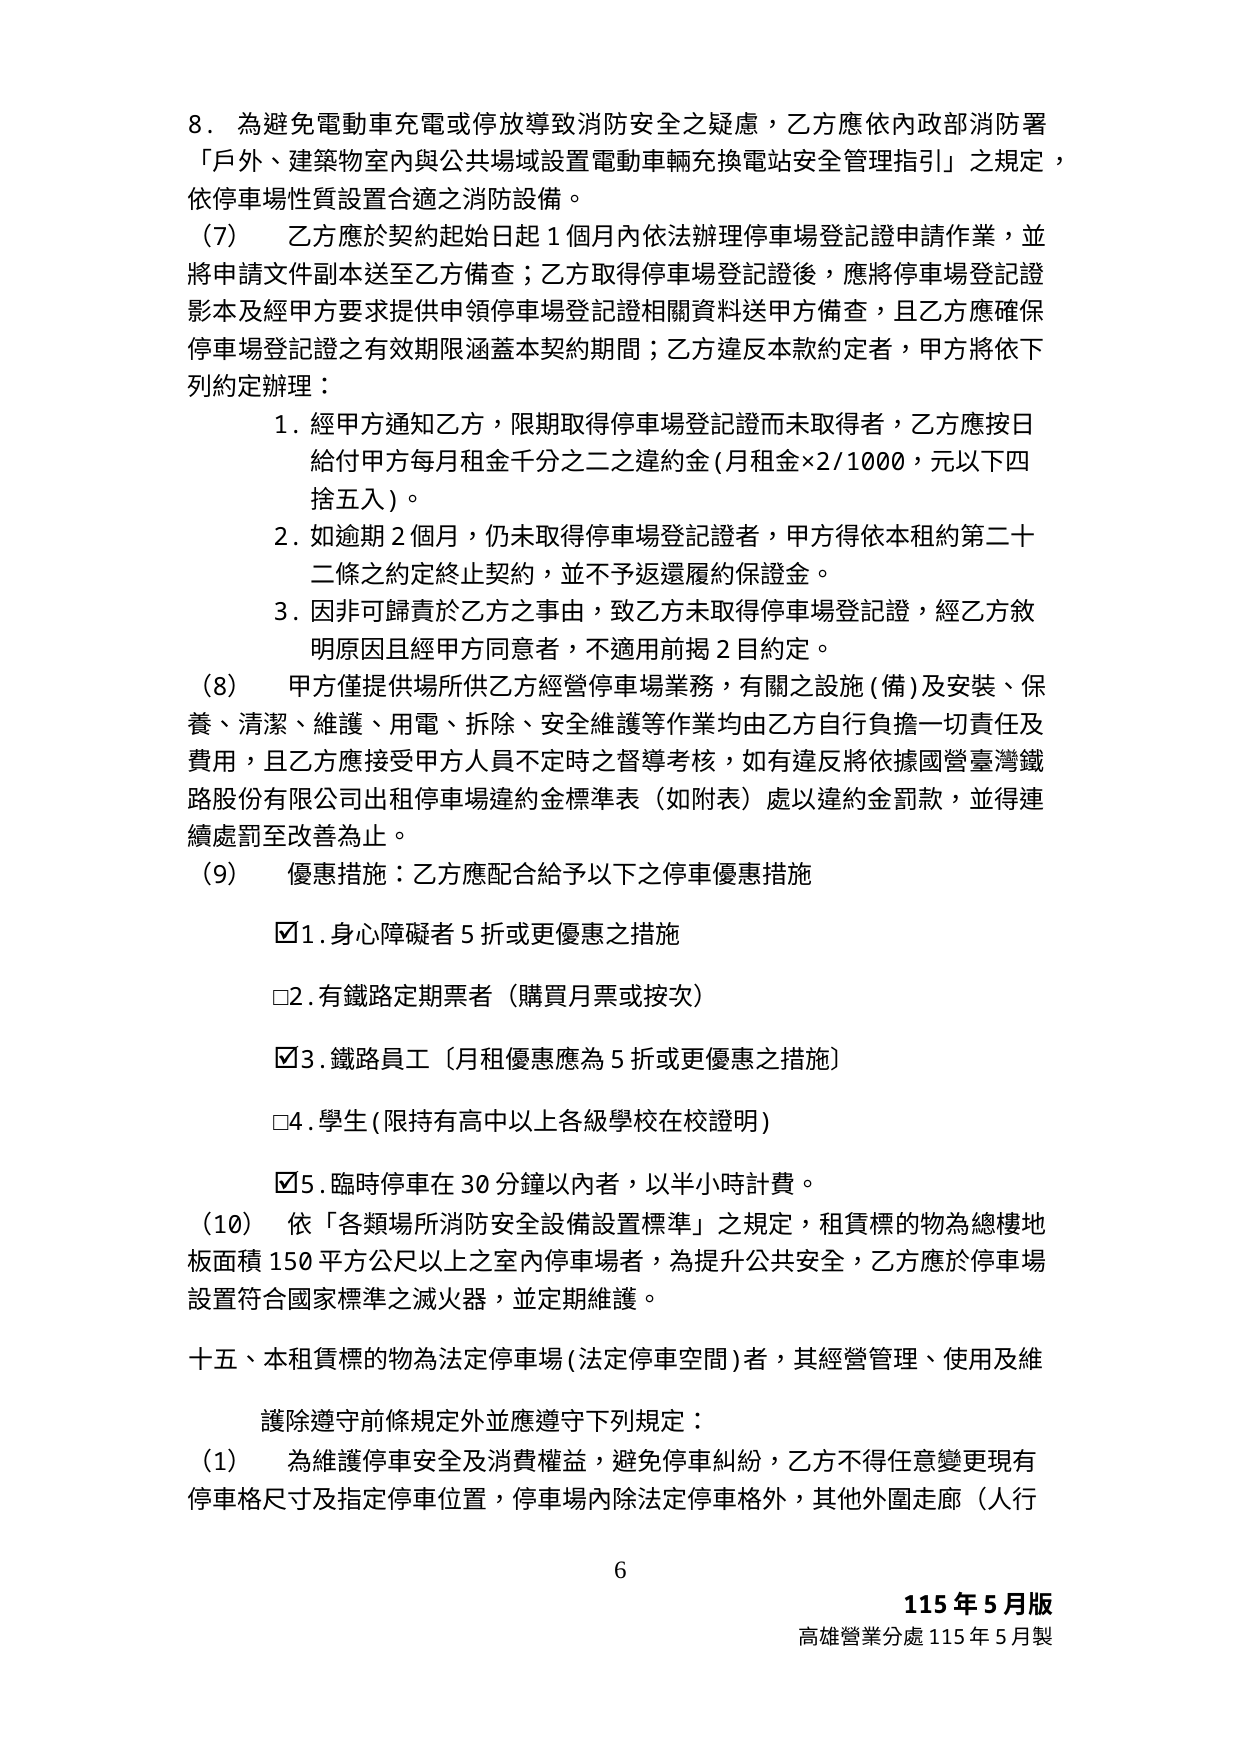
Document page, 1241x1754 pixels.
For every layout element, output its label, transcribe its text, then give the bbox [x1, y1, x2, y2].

list 為維護停車安全及消費權益，避免停車糾紛，乙方不得任意變更現有停車格尺寸及指定停車位置，停車場內除法定停車格外，其他外圍走廊（人行 [187, 1441, 1047, 1516]
list 經甲方通知乙方，限期取得停車場登記證而未取得者，乙方應按日給付甲方每月租金千分之二之違約金(月租金×2/1000，元以下四捨五入)。 [273, 403, 1047, 516]
list 因非可歸責於乙方之事由，致乙方未取得停車場登記證，經乙方敘明原因且經甲方同意者，不適用前揭2目約定。 [273, 591, 1047, 666]
text 5.臨時停車在30分鐘以內者，以半小時計費。 [273, 1141, 1053, 1203]
list 如逾期2個月，仍未取得停車場登記證者，甲方得依本租約第二十二條之約定終止契約，並不予返還履約保證金。 [273, 516, 1047, 591]
list 甲方僅提供場所供乙方經營停車場業務，有關之設施(備)及安裝、保養、清潔、維護、用電、拆除、安全維護等作業均由乙方自行負擔一切責任及費用，且乙方應接受甲方人員不定時之督導考核，如有違反將依據國營臺灣鐵路股份有限公司出租停車場違約金標準表（如附表）處以違約金罰款，並得連續處罰至改善為止。 [187, 666, 1047, 853]
list 乙方應於契約起始日起1個月內依法辦理停車場登記證申請作業，並將申請文件副本送至乙方備查；乙方取得停車場登記證後，應將停車場登記證影本及經甲方要求提供申領停車場登記證相關資料送甲方備查，且乙方應確保停車場登記證之有效期限涵蓋本契約期間；乙方違反本款約定者，甲方將依下列約定辦理： [187, 216, 1047, 403]
text 十五、本租賃標的物為法定停車場(法定停車空間)者，其經營管理、使用及維護除遵守前條規定外並應遵守下列規定： [189, 1316, 1053, 1441]
list 優惠措施：乙方應配合給予以下之停車優惠措施 [187, 853, 1047, 891]
text 3.鐵路員工〔月租優惠應為5折或更優惠之措施〕 [273, 1016, 1053, 1078]
text 1.身心障礙者5折或更優惠之措施 [273, 891, 1053, 953]
list 依「各類場所消防安全設備設置標準」之規定，租賃標的物為總樓地板面積150平方公尺以上之室內停車場者，為提升公共安全，乙方應於停車場設置符合國家標準之滅火器，並定期維護。 [187, 1203, 1047, 1316]
text □4.學生(限持有高中以上各級學校在校證明) [273, 1078, 1053, 1141]
list 為避免電動車充電或停放導致消防安全之疑慮，乙方應依內政部消防署「戶外、建築物室內與公共場域設置電動車輛充換電站安全管理指引」之規定，依停車場性質設置合適之消防設備。 [187, 103, 1047, 216]
text □2.有鐵路定期票者（購買月票或按次） [273, 953, 1053, 1016]
